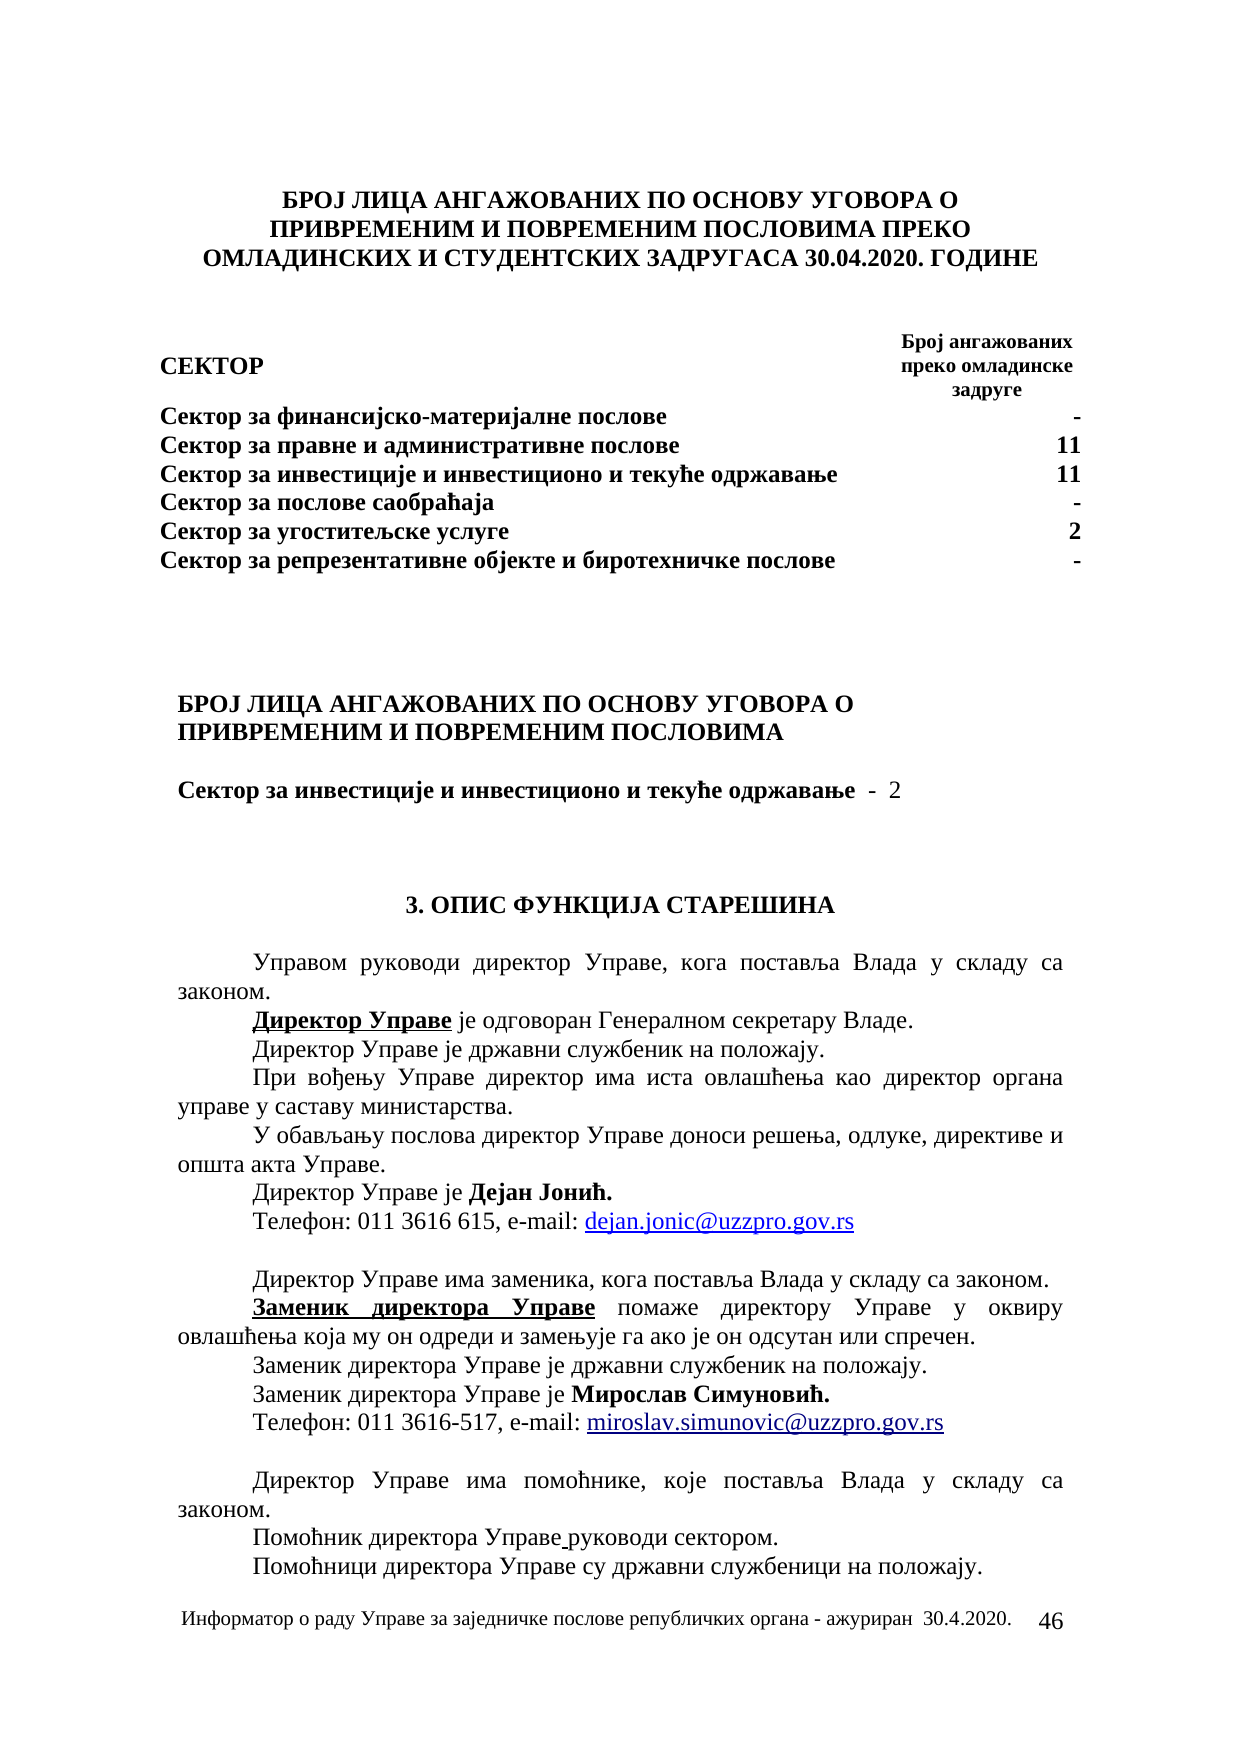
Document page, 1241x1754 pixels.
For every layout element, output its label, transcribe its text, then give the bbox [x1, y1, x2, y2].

text Директор Управе је државни службеник на положају. [177, 1034, 1063, 1062]
text Директор Управе има помоћнике, које поставља Влада у складу са законом. [177, 1465, 1063, 1522]
text Телефон: 011 3616-517, e-mail: miroslav.simunovic@uzzpro.gov.rs [177, 1407, 1063, 1436]
table_cell Сектор за правне и административне послове [148, 430, 881, 459]
text Заменик директора Управе помаже директору Управе у оквиру овлашћења која му он одреди и замењује га ако је он одсутан или спречен. [177, 1292, 1063, 1350]
text У обављању послова директор Управе доноси решења, одлуке, директиве и општа акта Управе. [177, 1120, 1063, 1177]
text БРОЈ ЛИЦА АНГАЖОВАНИХ ПО ОСНОВУ УГОВОРА О ПРИВРЕМЕНИМ И ПОВРЕМЕНИМ ПОСЛОВИМА ПРЕКО ОМЛАДИНСКИХ И СТУДЕНТСКИХ ЗАДРУГАСА 30.04.2020. ГОДИНЕ [177, 185, 1063, 272]
table_cell - [881, 545, 1092, 574]
text 3. ОПИС ФУНКЦИЈА СТАРЕШИНА [177, 890, 1063, 919]
table_header Број ангажованих преко омладинске задруге [881, 329, 1092, 401]
text Заменик директора Управе је Мирослав Симуновић. [177, 1379, 1063, 1407]
table_cell 11 [881, 430, 1092, 459]
table_cell Сектор за финансијско-материјалне послове [148, 401, 881, 430]
table_header СЕКТОР [148, 329, 881, 401]
table_cell Сектор за угоститељске услуге [148, 516, 881, 545]
text Сектор за инвестиције и инвестиционо и текуће одржавање - 2 [177, 775, 1063, 804]
text Телефон: 011 3616 615, e-mail: dejan.jonic@uzzpro.gov.rs [177, 1206, 1063, 1235]
table_cell - [881, 401, 1092, 430]
table_cell 11 [881, 459, 1092, 487]
text Директор Управе је Дејан Јонић. [177, 1177, 1063, 1206]
text Директор Управе има заменика, кога поставља Влада у складу са законом. [177, 1264, 1063, 1292]
table_cell 2 [881, 516, 1092, 545]
text Помоћник директора Управе руководи сектором. [177, 1522, 1063, 1551]
text Заменик директора Управе је државни службеник на положају. [177, 1350, 1063, 1379]
text Помоћници директора Управе су државни службеници на положају. [177, 1551, 1063, 1580]
table_cell Сектор за репрезентативне објекте и биротехничке послове [148, 545, 881, 574]
text БРОЈ ЛИЦА АНГАЖОВАНИХ ПО ОСНОВУ УГОВОРА О ПРИВРЕМЕНИМ И ПОВРЕМЕНИМ ПОСЛОВИМА [177, 689, 1063, 746]
text Директор Управе је одговоран Генералном секретару Владе. [177, 1005, 1063, 1034]
text При вођењу Управе директор има иста овлашћења као директор органа управе у саставу министарства. [177, 1062, 1063, 1120]
text Управом руководи директор Управе, кога поставља Влада у складу са законом. [177, 947, 1063, 1005]
table_cell Сектор за послове саобраћаја [148, 488, 881, 516]
table_cell Сектор за инвестиције и инвестиционо и текуће одржавање [148, 459, 881, 487]
table_cell - [881, 488, 1092, 516]
